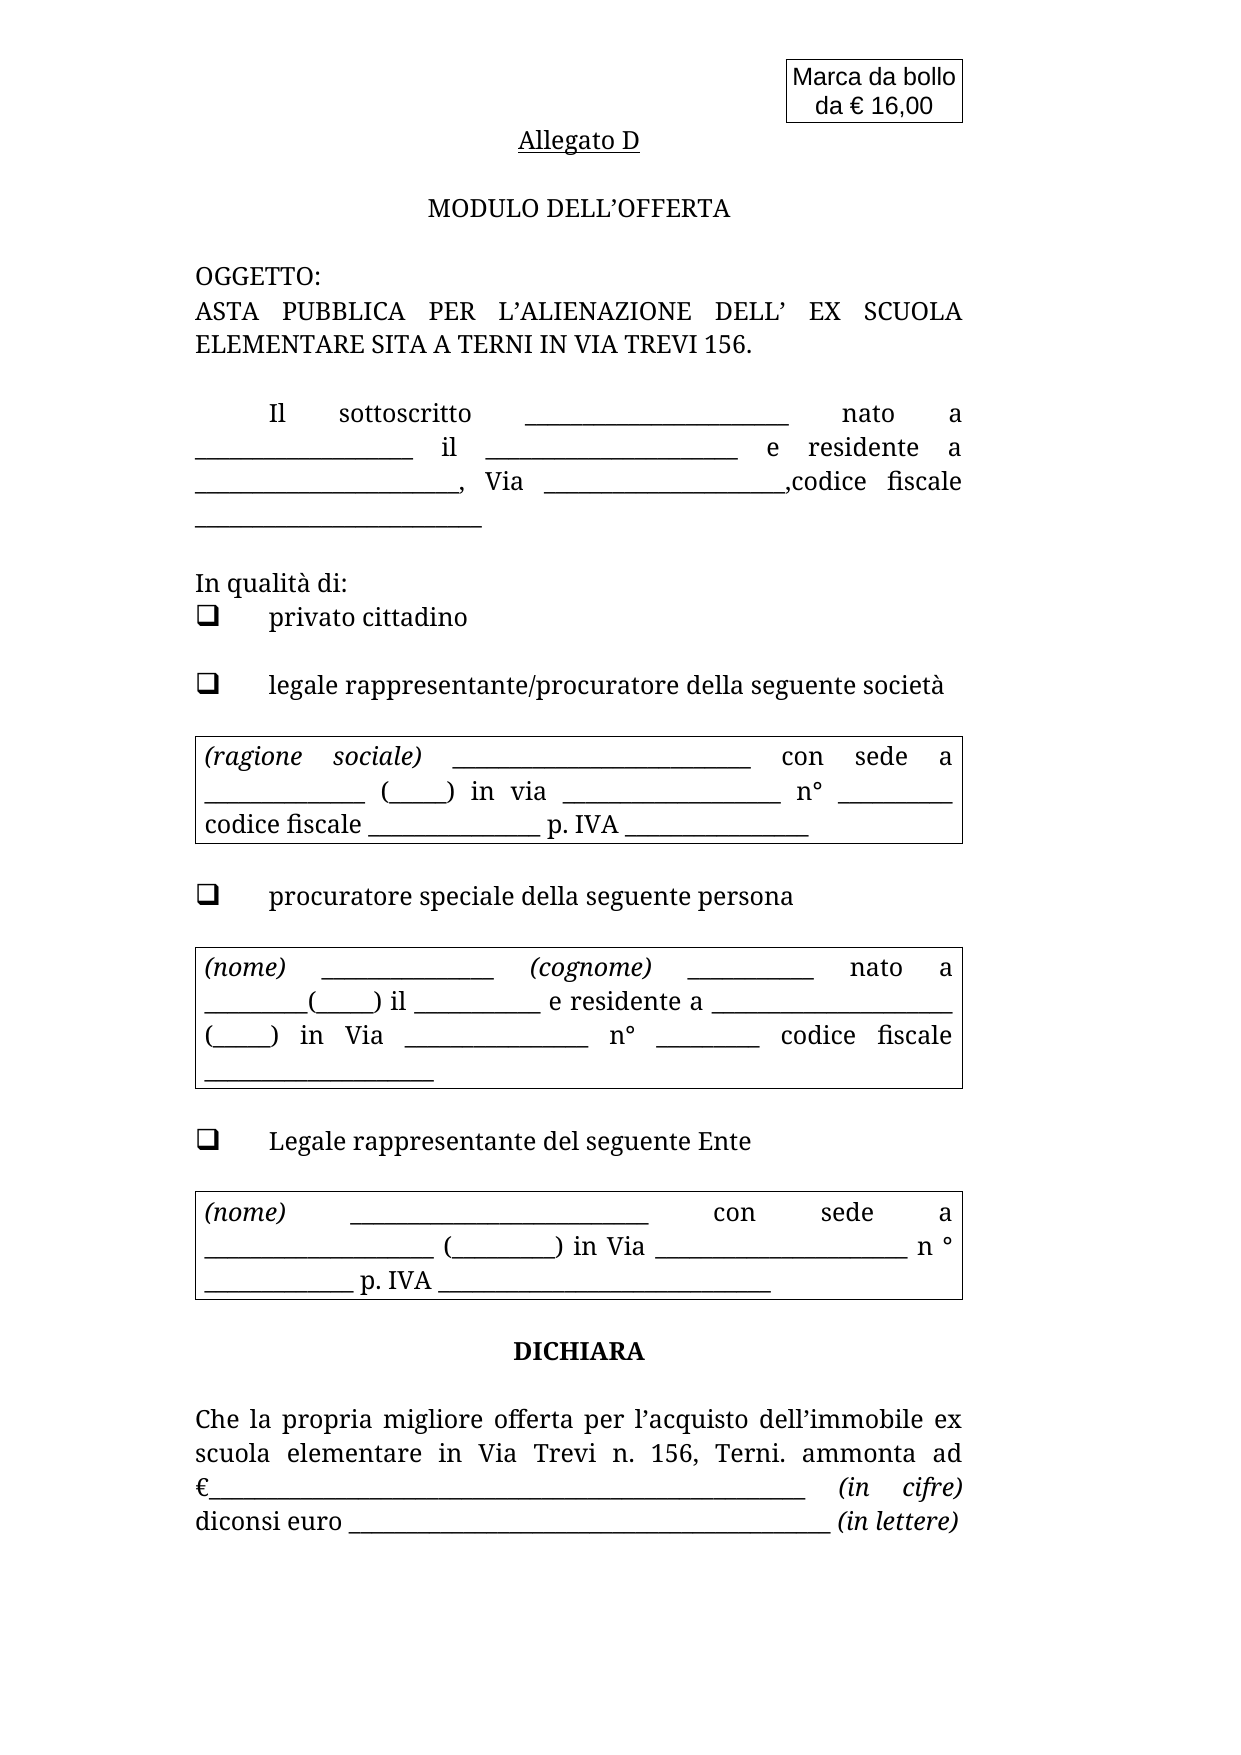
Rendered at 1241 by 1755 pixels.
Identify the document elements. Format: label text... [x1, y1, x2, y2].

text Il sottoscritto _______________________ nato a ___________________ il ______________________ e residente a _______________________, Via _____________________,codice fiscale _________________________ [195, 395, 963, 532]
text ASTA PUBBLICA PER L’ALIENAZIONE dell’ ex SCUOLA ELEMENTARE sitA a Terni in VIA TREVI 156. [195, 293, 963, 361]
text MODULO DELL’OFFERTA [195, 191, 963, 225]
text (nome) _______________ (cognome) ___________ nato a _________(_____) il ___________ e residente a _____________________ (_____) in Via ________________ n° _________ codice fiscale ____________________ [196, 948, 962, 1088]
text Che la propria migliore offerta per l’acquisto dell’immobile ex scuola elementare in Via Trevi n. 156, Terni. ammonta ad €____________________________________________________ (in cifre) diconsi euro __________________________________________ (in lettere) [195, 1402, 963, 1538]
text (nome) __________________________ con sede a ____________________ (_________) in Via ______________________ n ° _____________ p. IVA _____________________________ [196, 1192, 962, 1299]
list Legale rappresentante del seguente Ente [195, 1123, 963, 1157]
text In qualità di: [195, 566, 963, 600]
list procuratore speciale della seguente persona [195, 878, 963, 912]
text (ragione sociale) __________________________ con sede a ______________ (_____) in via ___________________ n° __________ codice fiscale _______________ p. IVA ________________ [196, 737, 962, 843]
text OGGETTO: [195, 259, 963, 293]
text Marca da bollo da € 16,00 [787, 60, 962, 122]
subtitle DICHIARA [195, 1334, 963, 1368]
list privato cittadino [195, 600, 963, 634]
text Allegato D [195, 123, 963, 157]
list legale rappresentante/procuratore della seguente società [195, 668, 963, 702]
